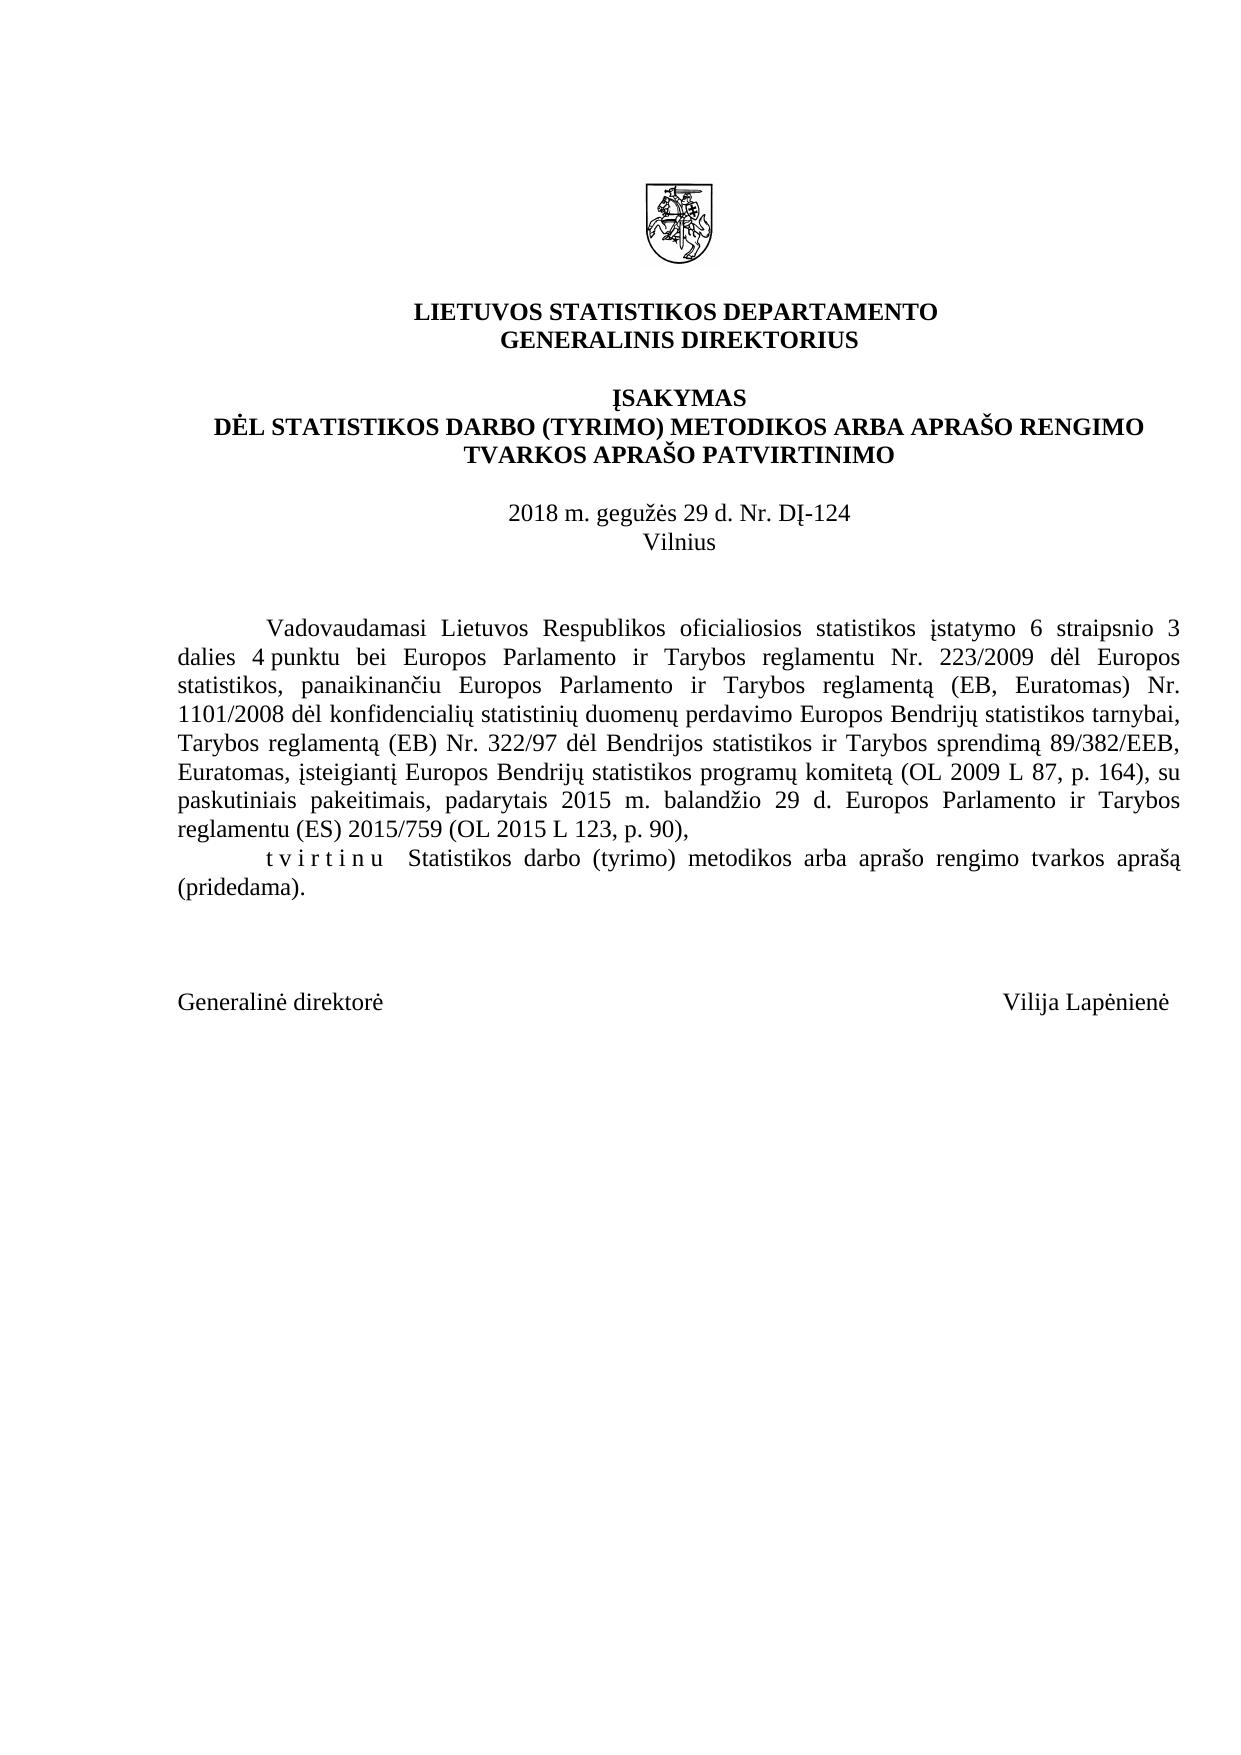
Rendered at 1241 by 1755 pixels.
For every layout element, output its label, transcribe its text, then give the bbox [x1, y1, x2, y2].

text Generalinė direktorė Vilija Lapėnienė [177, 987, 1181, 1015]
text Vadovaudamasi Lietuvos Respublikos oficialiosios statistikos įstatymo 6 straipsnio 3 dalies 4 punktu bei Europos Parlamento ir Tarybos reglamentu Nr. 223/2009 dėl Europos statistikos, panaikinančiu Europos Parlamento ir Tarybos reglamentą (EB, Euratomas) Nr. 1101/2008 dėl konfidencialių statistinių duomenų perdavimo Europos Bendrijų statistikos tarnybai, Tarybos reglamentą (EB) Nr. 322/97 dėl Bendrijos statistikos ir Tarybos sprendimą 89/382/EEB, Euratomas, įsteigiantį Europos Bendrijų statistikos programų komitetą (OL 2009 L 87, p. 164), su paskutiniais pakeitimais, padarytais 2015 m. balandžio 29 d. Europos Parlamento ir Tarybos reglamentu (ES) 2015/759 (OL 2015 L 123, p. 90), [177, 613, 1181, 843]
text ĮSAKYMAS [177, 383, 1181, 412]
text DĖL STATISTIKOS DARBO (TYRIMO) METODIKOS ARBA APRAŠO RENGIMO TVARKOS APRAŠO PATVIRTINIMO [177, 412, 1181, 469]
text 2018 m. gegužės 29 d. Nr. DĮ-124 [177, 498, 1181, 527]
text GENERALINIS DIREKTORIUS [177, 325, 1181, 354]
text tvirtinu Statistikos darbo (tyrimo) metodikos arba aprašo rengimo tvarkos aprašą (pridedama). [177, 843, 1181, 900]
text LIETUVOS STATISTIKOS DEPARTAMENTO [177, 297, 1181, 325]
text Vilnius [177, 527, 1181, 555]
